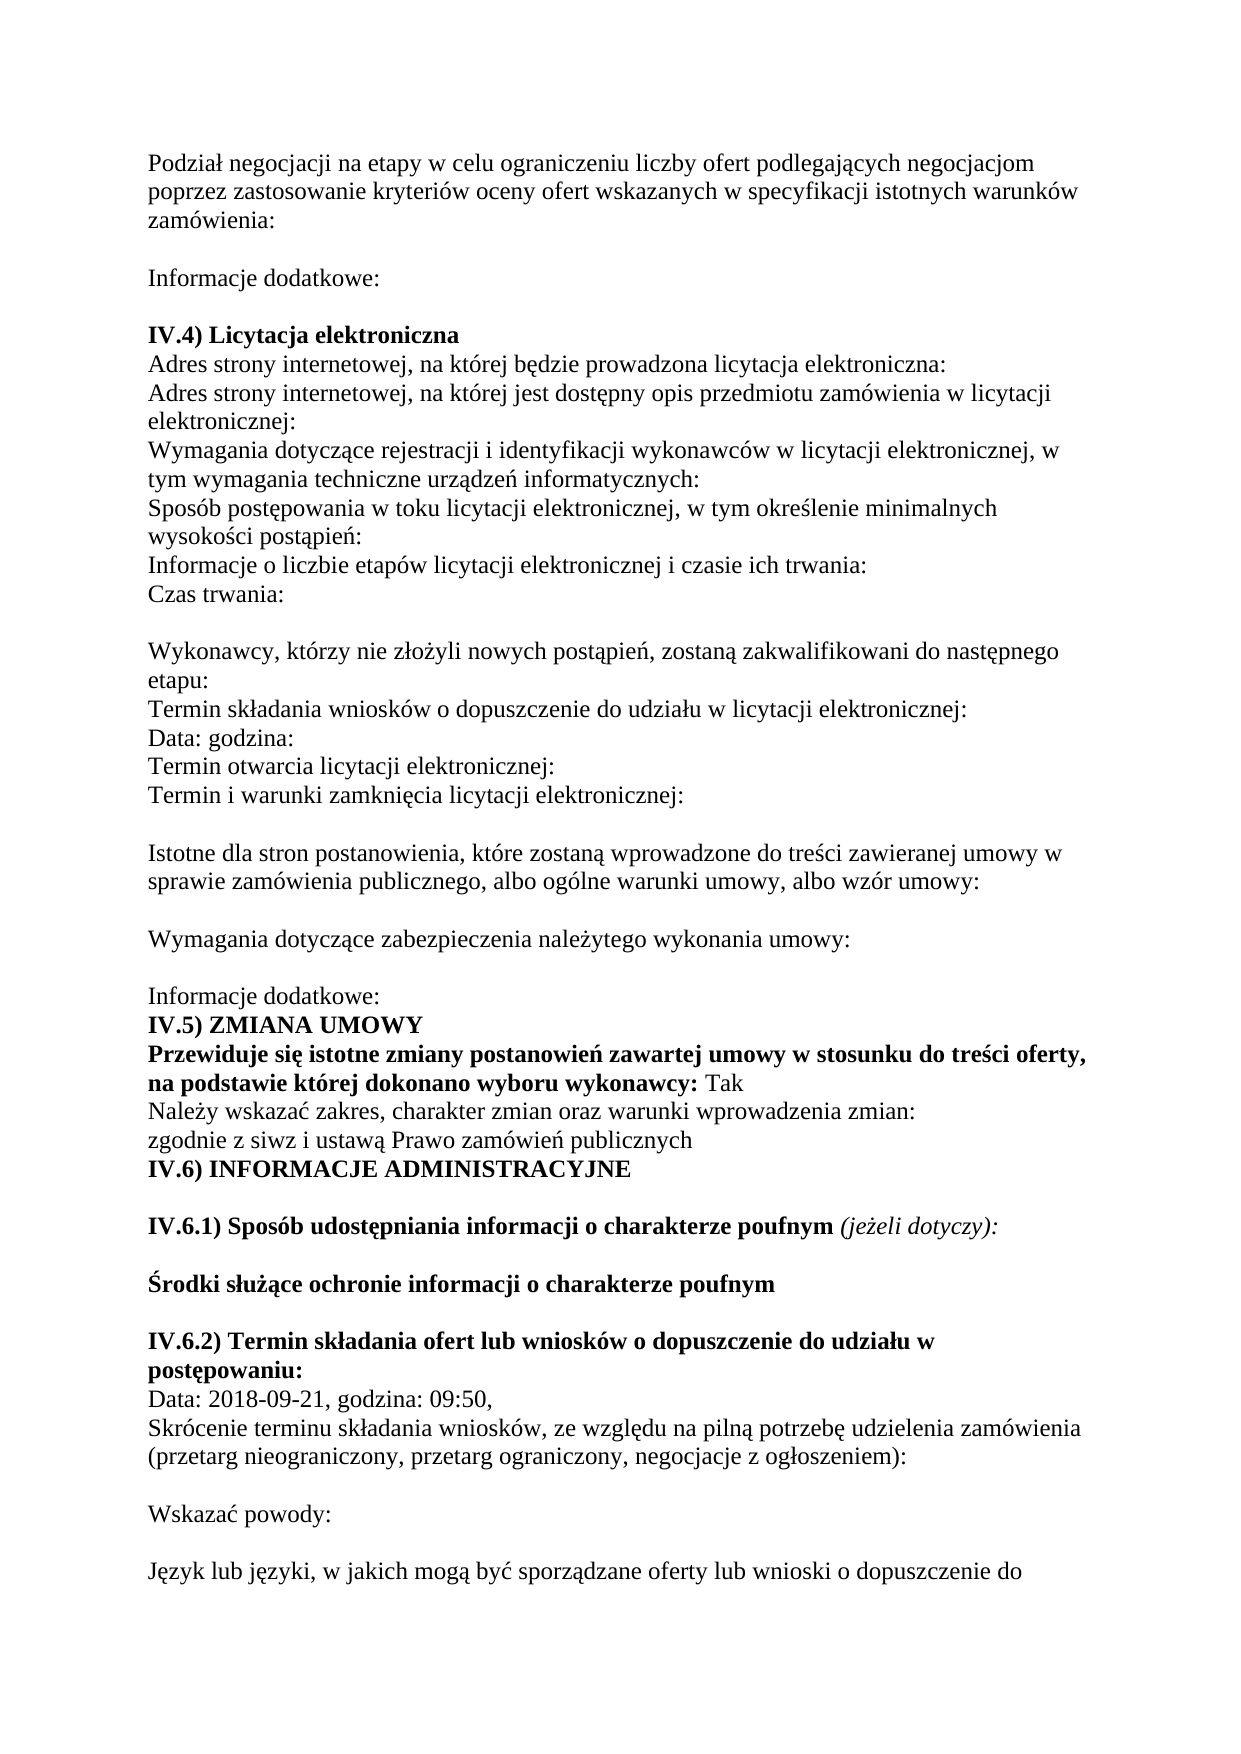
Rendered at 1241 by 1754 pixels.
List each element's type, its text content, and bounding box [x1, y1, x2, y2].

text Informacje o liczbie etapów licytacji elektronicznej i czasie ich trwania: [148, 550, 1093, 579]
text Adres strony internetowej, na której jest dostępny opis przedmiotu zamówienia w licytacji elektronicznej: [148, 378, 1093, 435]
text IV.5) ZMIANA UMOWY Przewiduje się istotne zmiany postanowień zawartej umowy w stosunku do treści oferty, na podstawie której dokonano wyboru wykonawcy: Tak Należy wskazać zakres, charakter zmian oraz warunki wprowadzenia zmian: zgodnie z siwz i ustawą Prawo zamówień publicznych IV.6) INFORMACJE ADMINISTRACYJNE IV.6.1) Sposób udostępniania informacji o charakterze poufnym (jeżeli dotyczy): Środki służące ochronie informacji o charakterze poufnym IV.6.2) Termin składania ofert lub wniosków o dopuszczenie do udziału w postępowaniu: Data: 2018-09-21, godzina: 09:50, Skrócenie terminu składania wniosków, ze względu na pilną potrzebę udzielenia zamówienia (przetarg nieograniczony, przetarg ograniczony, negocjacje z ogłoszeniem): Wskazać powody: Język lub języki, w jakich mogą być sporządzane oferty lub wnioski o dopuszczenie do [148, 1010, 1093, 1585]
text Termin i warunki zamknięcia licytacji elektronicznej: [148, 780, 1093, 809]
text Wymagania dotyczące zabezpieczenia należytego wykonania umowy: [148, 895, 1093, 953]
text Istotne dla stron postanowienia, które zostaną wprowadzone do treści zawieranej umowy w sprawie zamówienia publicznego, albo ogólne warunki umowy, albo wzór umowy: [148, 809, 1093, 895]
text Informacje dodatkowe: [148, 953, 1093, 1010]
text Termin składania wniosków o dopuszczenie do udziału w licytacji elektronicznej: Data: godzina: Termin otwarcia licytacji elektronicznej: [148, 694, 1093, 780]
text Sposób postępowania w toku licytacji elektronicznej, w tym określenie minimalnych wysokości postąpień: [148, 493, 1093, 550]
text Wymagania dotyczące rejestracji i identyfikacji wykonawców w licytacji elektronicznej, w tym wymagania techniczne urządzeń informatycznych: [148, 435, 1093, 493]
text Czas trwania: Wykonawcy, którzy nie złożyli nowych postąpień, zostaną zakwalifikowani do następnego etapu: [148, 579, 1093, 694]
text Podział negocjacji na etapy w celu ograniczeniu liczby ofert podlegających negocjacjom poprzez zastosowanie kryteriów oceny ofert wskazanych w specyfikacji istotnych warunków zamówienia: Informacje dodatkowe: IV.4) Licytacja elektroniczna Adres strony internetowej, na której będzie prowadzona licytacja elektroniczna: [148, 148, 1093, 378]
